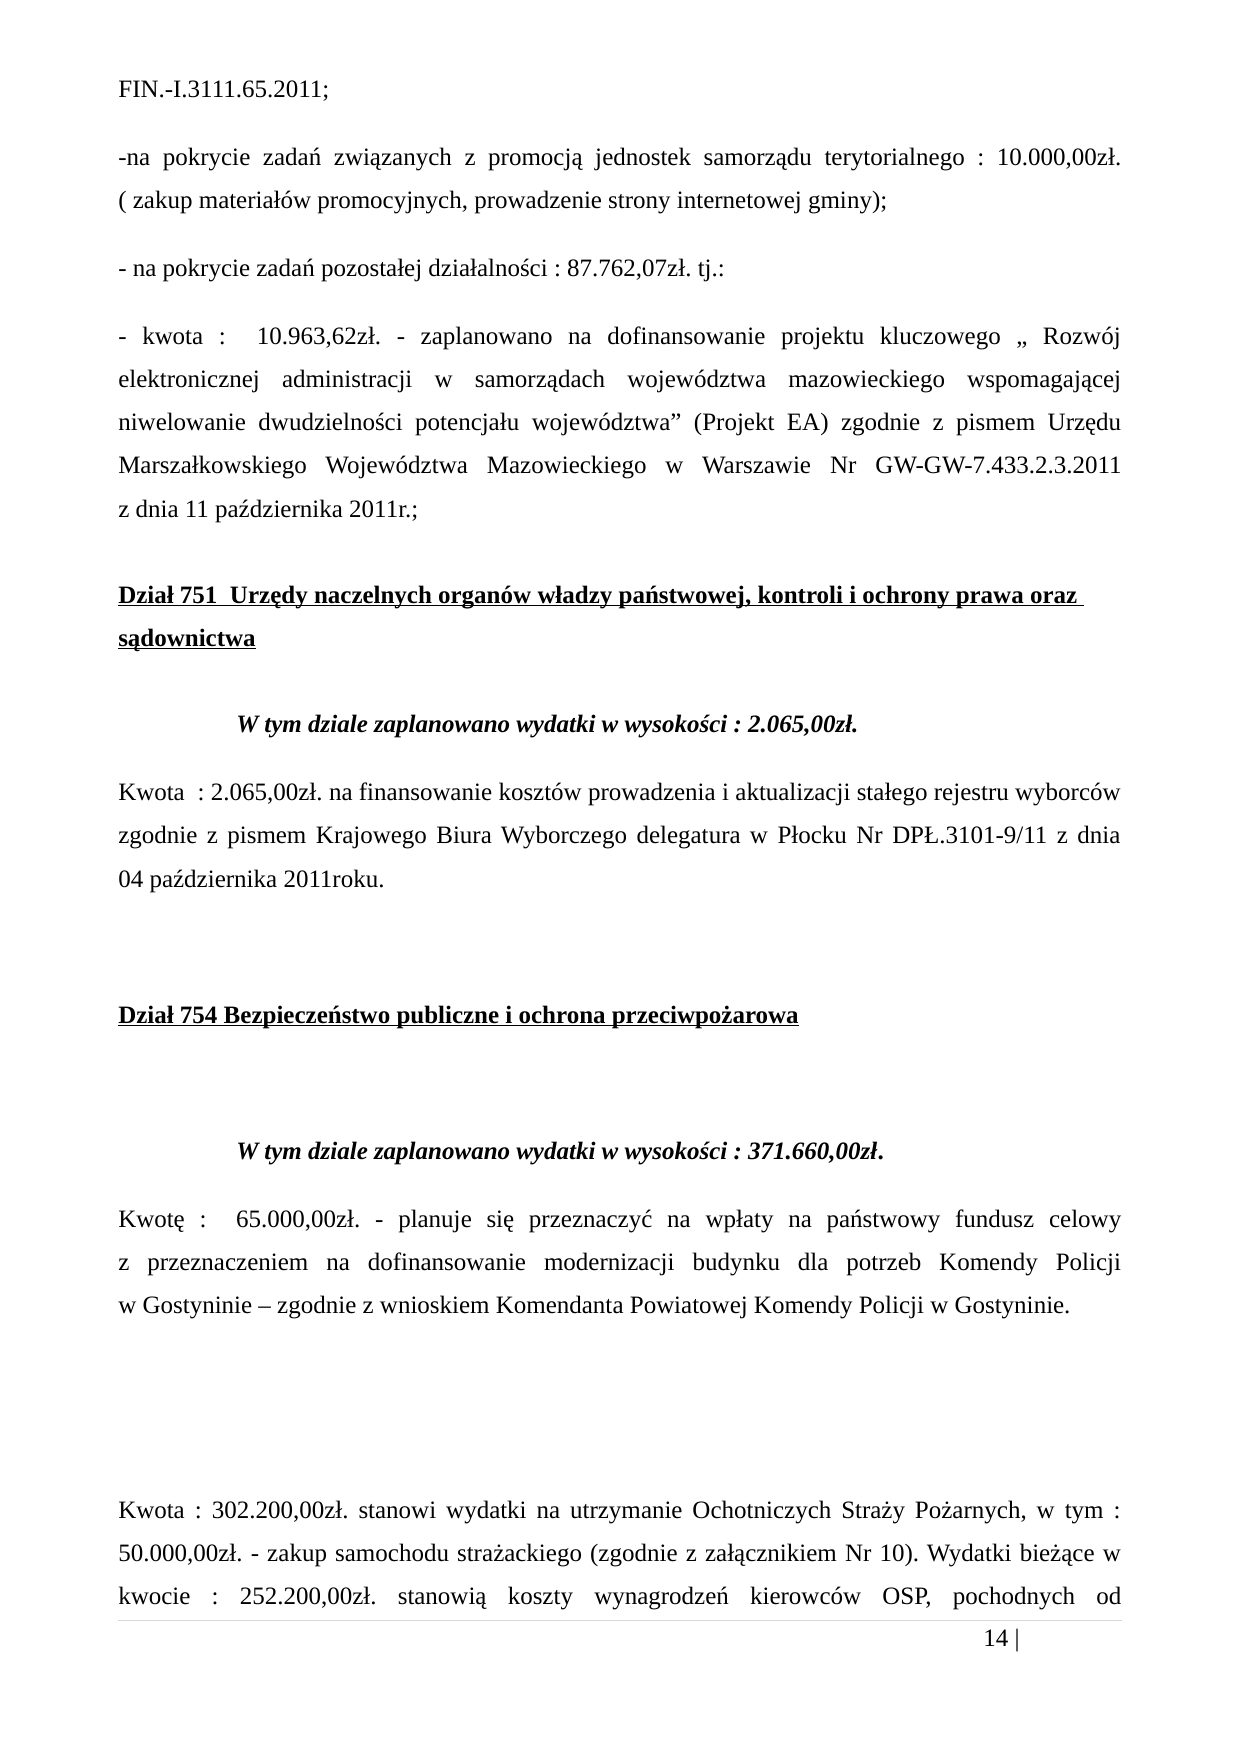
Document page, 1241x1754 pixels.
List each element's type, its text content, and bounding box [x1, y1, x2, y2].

text Dział 754 Bezpieczeństwo publiczne i ochrona przeciwpożarowa [118, 1000, 1122, 1029]
text Dział 751 Urzędy naczelnych organów władzy państwowej, kontroli i ochrony prawa oraz sądownictwa [118, 580, 1122, 652]
text - kwota : 10.963,62zł. - zaplanowano na dofinansowanie projektu kluczowego „ Rozwój elektronicznej administracji w samorządach województwa mazowieckiego wspomagającej niwelowanie dwudzielności potencjału województwa” (Projekt EA) zgodnie z pismem Urzędu Marszałkowskiego Województwa Mazowieckiego w Warszawie Nr GW-GW-7.433.2.3.2011 z dnia 11 października 2011r.; [118, 321, 1122, 522]
text -na pokrycie zadań związanych z promocją jednostek samorządu terytorialnego : 10.000,00zł. ( zakup materiałów promocyjnych, prowadzenie strony internetowej gminy); [118, 142, 1122, 214]
text Kwota : 2.065,00zł. na finansowanie kosztów prowadzenia i aktualizacji stałego rejestru wyborców zgodnie z pismem Krajowego Biura Wyborczego delegatura w Płocku Nr DPŁ.3101-9/11 z dnia 04 października 2011roku. [118, 777, 1122, 892]
text FIN.-I.3111.65.2011; [118, 74, 1122, 102]
text Kwota : 302.200,00zł. stanowi wydatki na utrzymanie Ochotniczych Straży Pożarnych, w tym : 50.000,00zł. - zakup samochodu strażackiego (zgodnie z załącznikiem Nr 10). Wydatki bieżące w kwocie : 252.200,00zł. stanowią koszty wynagrodzeń kierowców OSP, pochodnych od [118, 1495, 1122, 1610]
text - na pokrycie zadań pozostałej działalności : 87.762,07zł. tj.: [118, 253, 1122, 282]
text Kwotę : 65.000,00zł. - planuje się przeznaczyć na wpłaty na państwowy fundusz celowy z przeznaczeniem na dofinansowanie modernizacji budynku dla potrzeb Komendy Policji w Gostyninie – zgodnie z wnioskiem Komendanta Powiatowej Komendy Policji w Gostyninie. [118, 1204, 1122, 1319]
text W tym dziale zaplanowano wydatki w wysokości : 2.065,00zł. [118, 709, 1122, 738]
text W tym dziale zaplanowano wydatki w wysokości : 371.660,00zł. [118, 1136, 1122, 1165]
